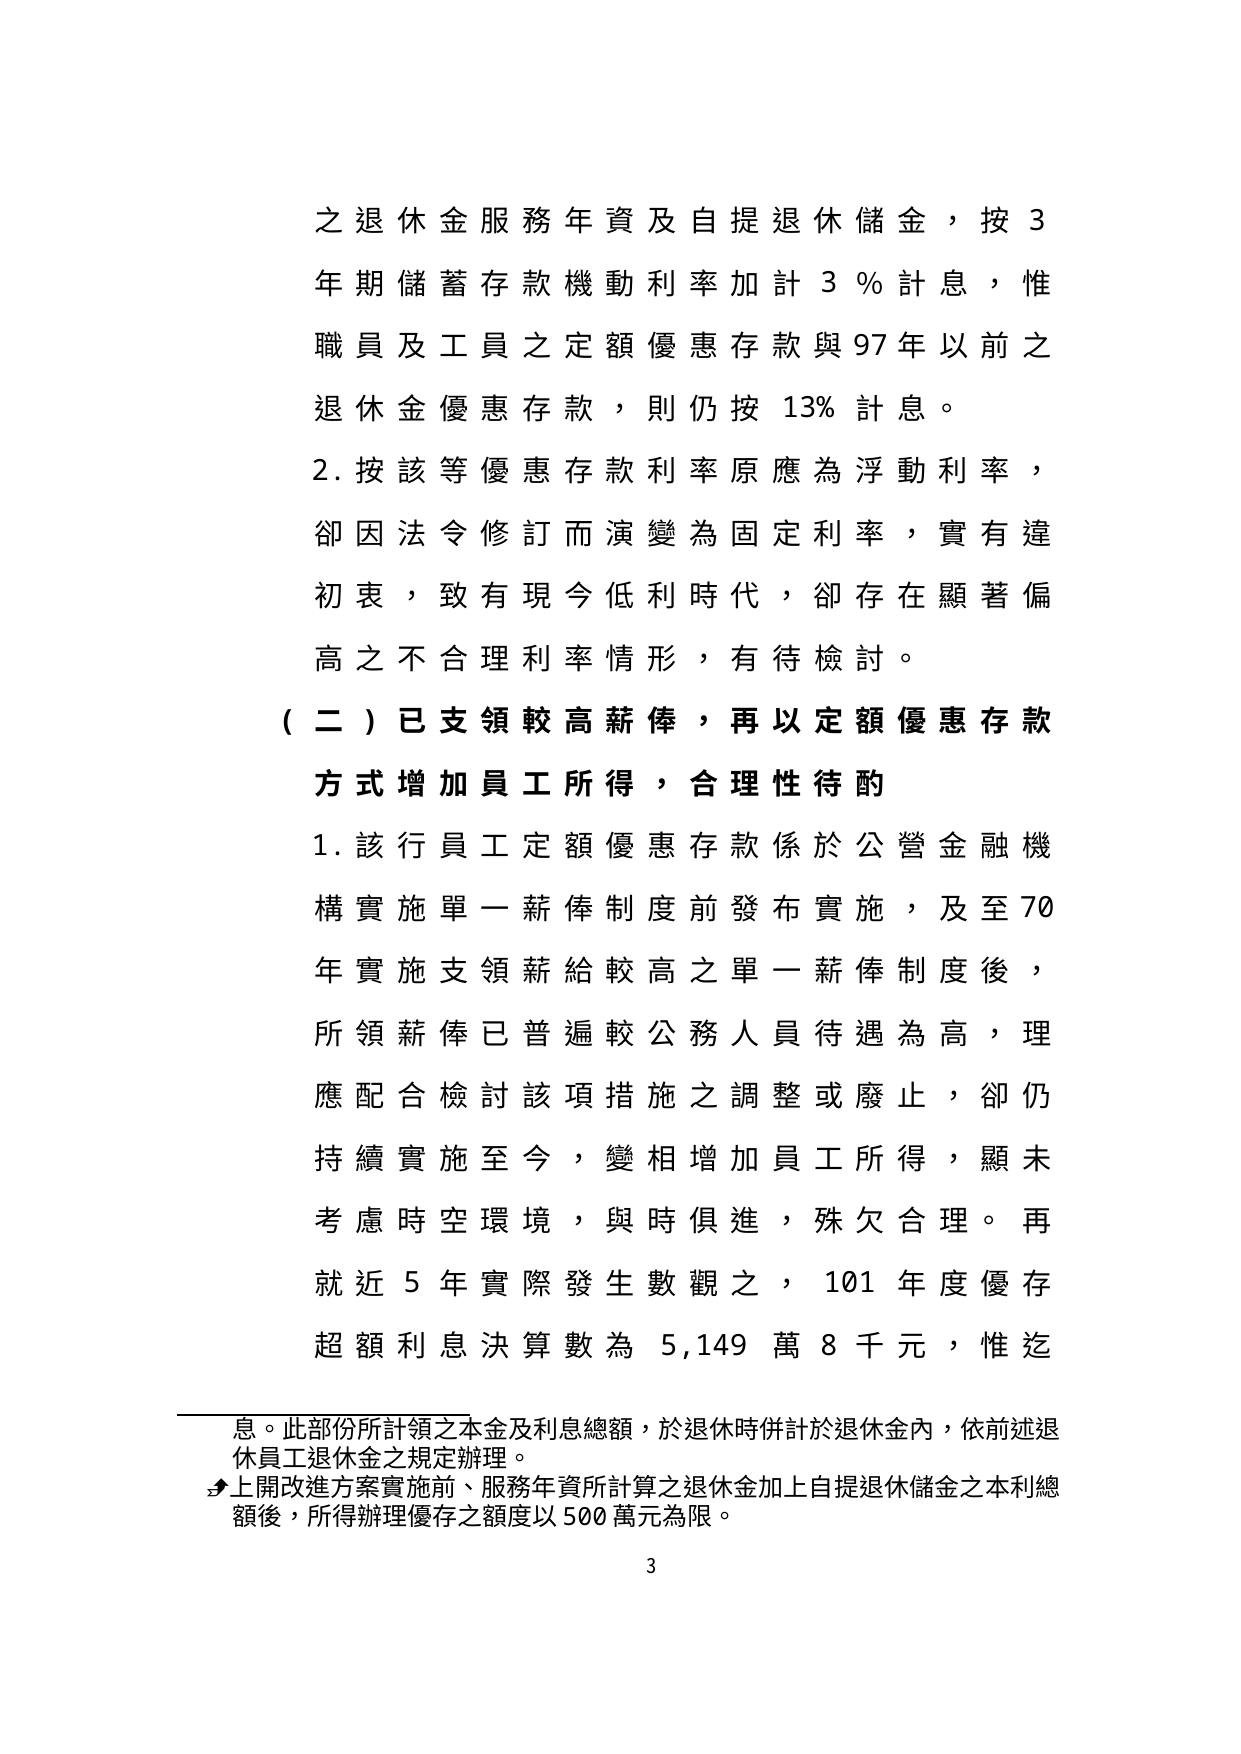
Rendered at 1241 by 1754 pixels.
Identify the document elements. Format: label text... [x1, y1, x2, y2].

text 2.按該等優惠存款利率原應為浮動利率，卻因法令修訂而演變為固定利率，實有違初衷，致有現今低利時代，卻存在顯著偏高之不合理利率情形，有待檢討。 [271, 427, 1058, 677]
text 上開改進方案實施前、服務年資所計算之退休金加上自提退休儲金之本利總額後，所得辦理優存之額度以500萬元為限。 [207, 1473, 1063, 1532]
text (二)已支領較高薪俸，再以定額優惠存款方式增加員工所得，合理性待酌 [242, 677, 1058, 802]
text 1.輸出入銀行辦理員工優惠存款利率，原係按財政部於57年所訂之最高放款利率辦理，後因銀行法修訂廢止放款利率上、下限規定，故採當時計息標準（13%）繼續沿用；至額度則原依財政部75年所訂之規定辦理。惟因外界對國營行庫優惠存款制度質疑不斷，該行於97年起參酌本院審查96年度中央政府總預算案附屬單位預算營業部分通案決議，及財政部研擬之國營銀行13%優惠存款改進方案，將97年以後之退休金服務年資及自提退休儲金，按3年期儲蓄存款機動利率加計3％計息，惟職員及工員之定額優惠存款與97年以前之退休金優惠存款，則仍按13%計息。 [271, 177, 1058, 427]
text 1.該行員工定額優惠存款係於公營金融機構實施單一薪俸制度前發布實施，及至70年實施支領薪給較高之單一薪俸制度後，所領薪俸已普遍較公務人員待遇為高，理應配合檢討該項措施之調整或廢止，卻仍持續實施至今，變相增加員工所得，顯未考慮時空環境，與時俱進，殊欠合理。再就近5年實際發生數觀之，101年度優存超額利息決算數為5,149萬8千元，惟迄 [271, 802, 1058, 1365]
text 息。此部份所計領之本金及利息總額，於退休時併計於退休金內，依前述退休員工退休金之規定辦理。 [207, 1415, 1063, 1473]
